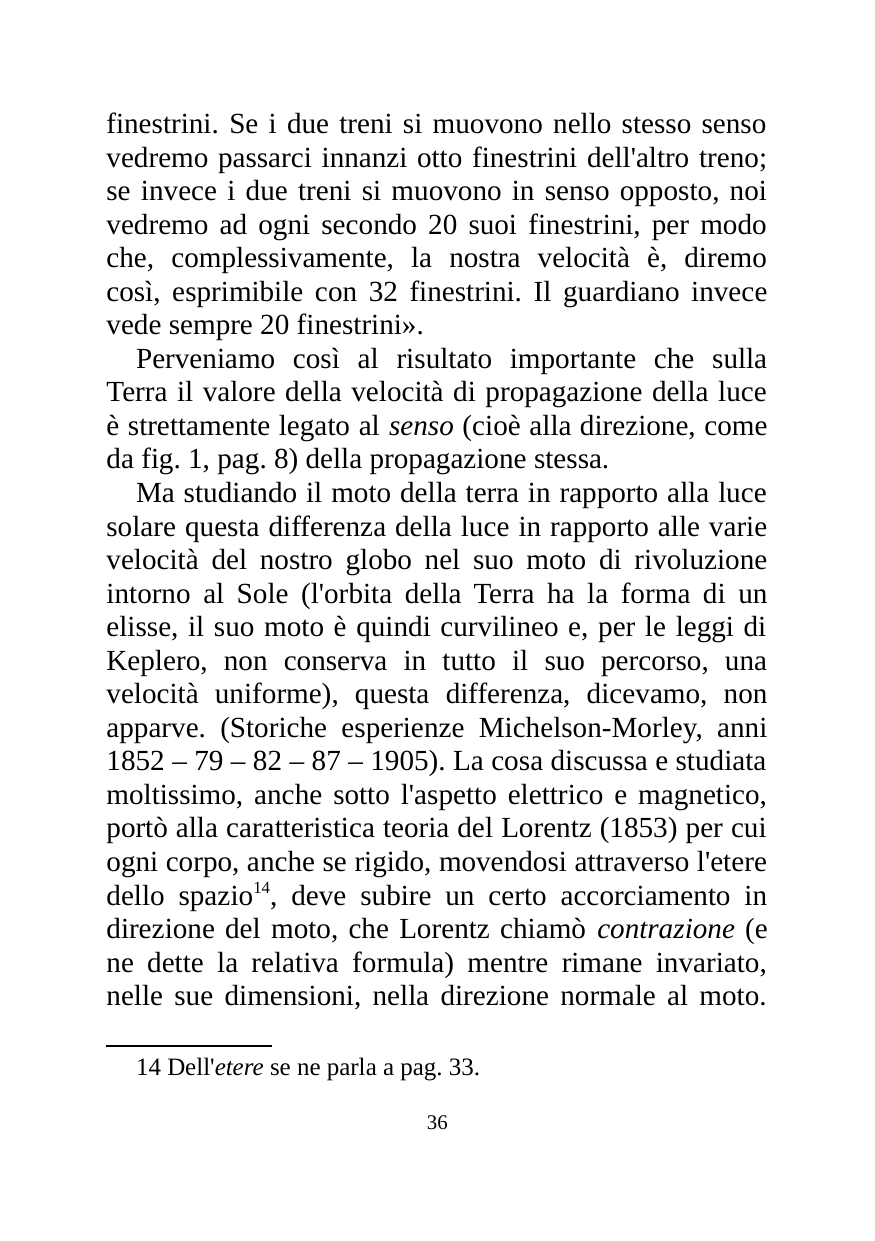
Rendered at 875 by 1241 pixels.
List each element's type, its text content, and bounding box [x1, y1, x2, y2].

text Dell'etere se ne parla a pag. 33. [106, 1052, 768, 1080]
text finestrini. Se i due treni si muovono nello stesso senso vedremo passarci innanzi otto finestrini dell'altro treno; se invece i due treni si muovono in senso opposto, noi vedremo ad ogni secondo 20 suoi finestrini, per modo che, complessivamente, la nostra velocità è, diremo così, esprimibile con 32 finestrini. Il guardiano invece vede sempre 20 finestrini». [106, 106, 768, 341]
text Ma studiando il moto della terra in rapporto alla luce solare questa differenza della luce in rapporto alle varie velocità del nostro globo nel suo moto di rivoluzione intorno al Sole (l'orbita della Terra ha la forma di un elisse, il suo moto è quindi curvilineo e, per le leggi di Keplero, non conserva in tutto il suo percorso, una velocità uniforme), questa differenza, dicevamo, non apparve. (Storiche esperienze Michelson-Morley, anni 1852 – 79 – 82 – 87 – 1905). La cosa discussa e studiata moltissimo, anche sotto l'aspetto elettrico e magnetico, portò alla caratteristica teoria del Lorentz (1853) per cui ogni corpo, anche se rigido, movendosi attraverso l'etere dello spazio, deve subire un certo accorciamento in direzione del moto, che Lorentz chiamò contrazione (e ne dette la relativa formula) mentre rimane invariato, nelle sue dimensioni, nella direzione normale al moto. [106, 475, 768, 1012]
text Perveniamo così al risultato importante che sulla Terra il valore della velocità di propagazione della luce è strettamente legato al senso (cioè alla direzione, come da fig. 1, pag. 8) della propagazione stessa. [106, 341, 768, 475]
